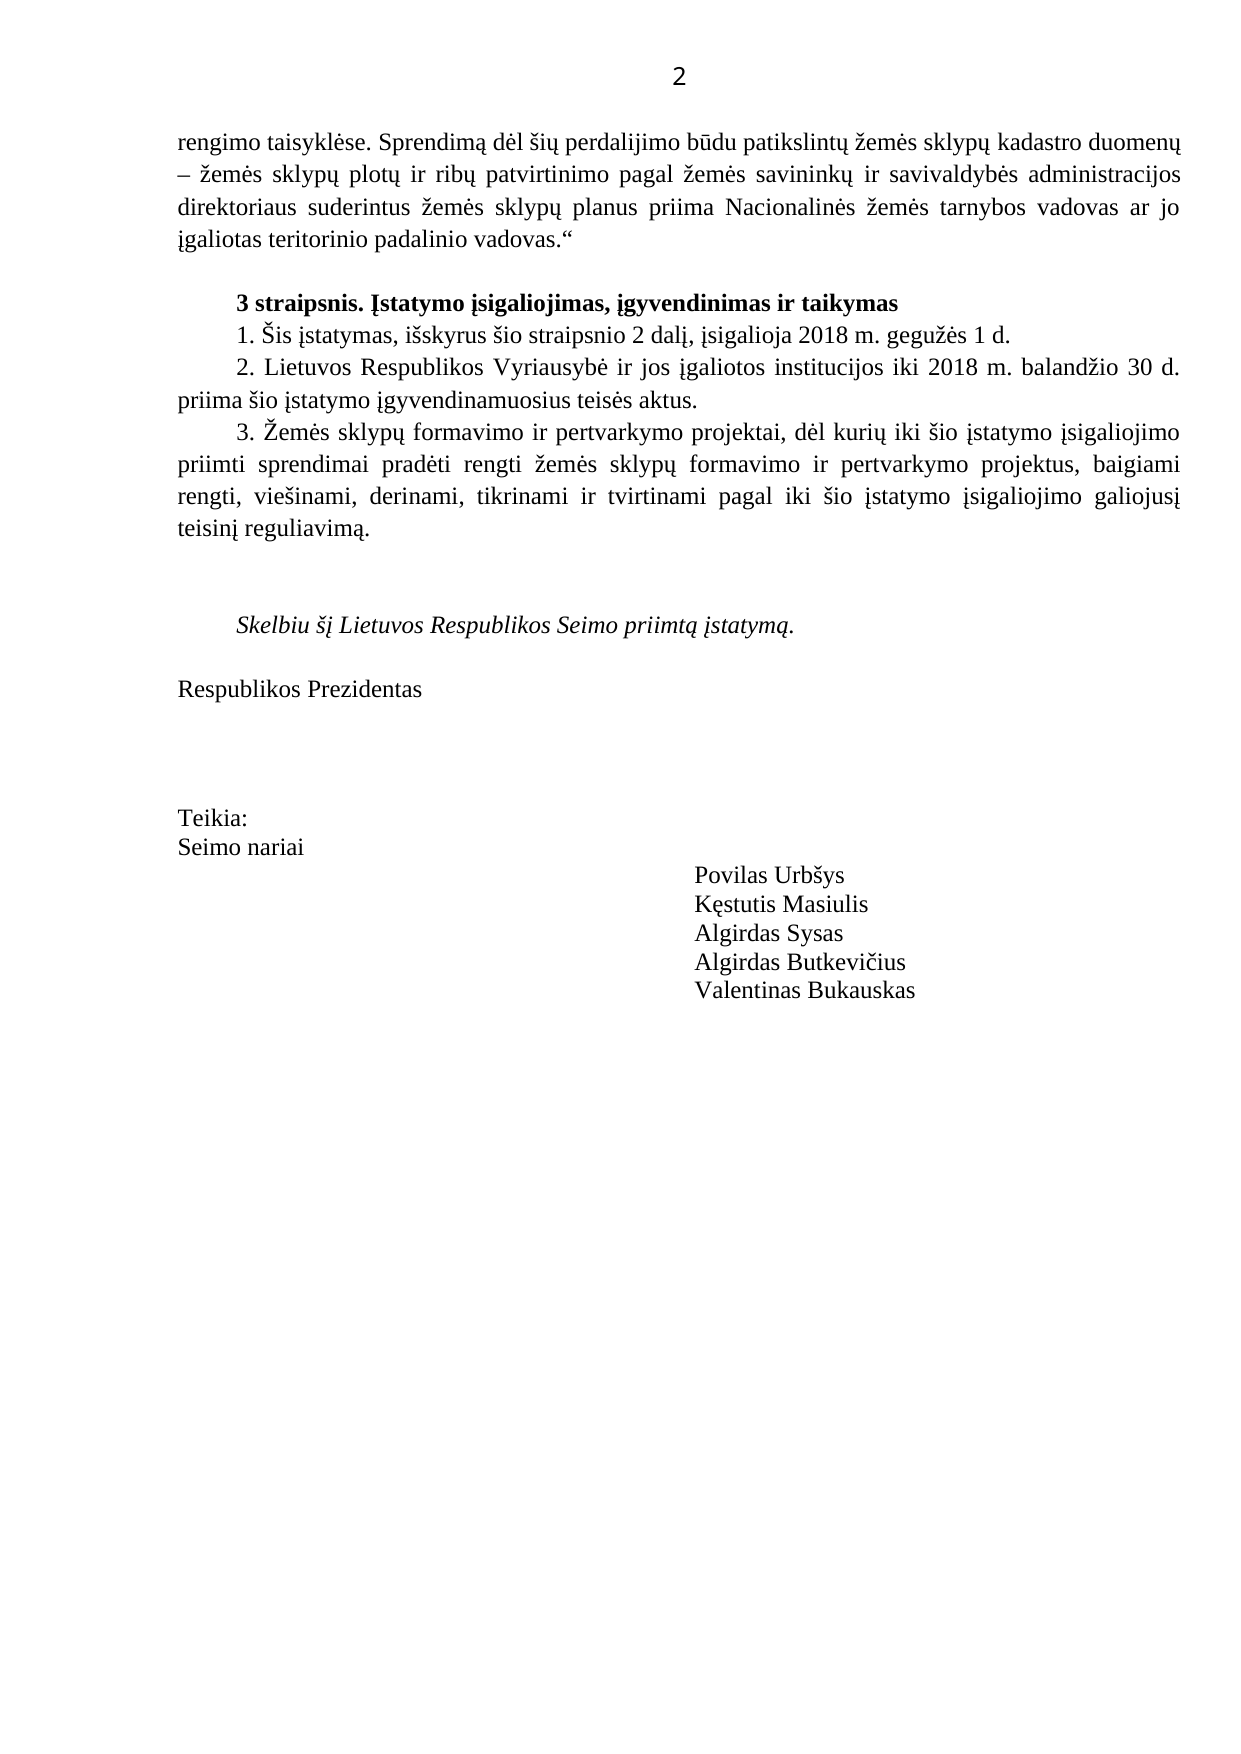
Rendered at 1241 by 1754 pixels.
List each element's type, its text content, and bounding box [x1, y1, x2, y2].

text rengimo taisyklėse. Sprendimą dėl šių perdalijimo būdu patikslintų žemės sklypų kadastro duomenų – žemės sklypų plotų ir ribų patvirtinimo pagal žemės savininkų ir savivaldybės administracijos direktoriaus suderintus žemės sklypų planus priima Nacionalinės žemės tarnybos vadovas ar jo įgaliotas teritorinio padalinio vadovas.“ [177, 127, 1181, 252]
text Respublikos Prezidentas [177, 674, 1181, 703]
text 3. Žemės sklypų formavimo ir pertvarkymo projektai, dėl kurių iki šio įstatymo įsigaliojimo priimti sprendimai pradėti rengti žemės sklypų formavimo ir pertvarkymo projektus, baigiami rengti, viešinami, derinami, tikrinami ir tvirtinami pagal iki šio įstatymo įsigaliojimo galiojusį teisinį reguliavimą. [177, 417, 1181, 542]
text Kęstutis Masiulis [177, 889, 1181, 918]
text Povilas Urbšys [177, 861, 1181, 889]
text Algirdas Sysas [177, 918, 1181, 947]
text Teikia: [177, 803, 1181, 832]
text Valentinas Bukauskas [177, 976, 1181, 1004]
text 3 straipsnis. Įstatymo įsigaliojimas, įgyvendinimas ir taikymas [177, 288, 1181, 317]
text Seimo nariai [177, 832, 1181, 861]
text 1. Šis įstatymas, išskyrus šio straipsnio 2 dalį, įsigalioja 2018 m. gegužės 1 d. [177, 320, 1181, 349]
text Skelbiu šį Lietuvos Respublikos Seimo priimtą įstatymą. [177, 610, 1181, 639]
text Algirdas Butkevičius [177, 947, 1181, 976]
text 2. Lietuvos Respublikos Vyriausybė ir jos įgaliotos institucijos iki 2018 m. balandžio 30 d. priima šio įstatymo įgyvendinamuosius teisės aktus. [177, 352, 1181, 413]
